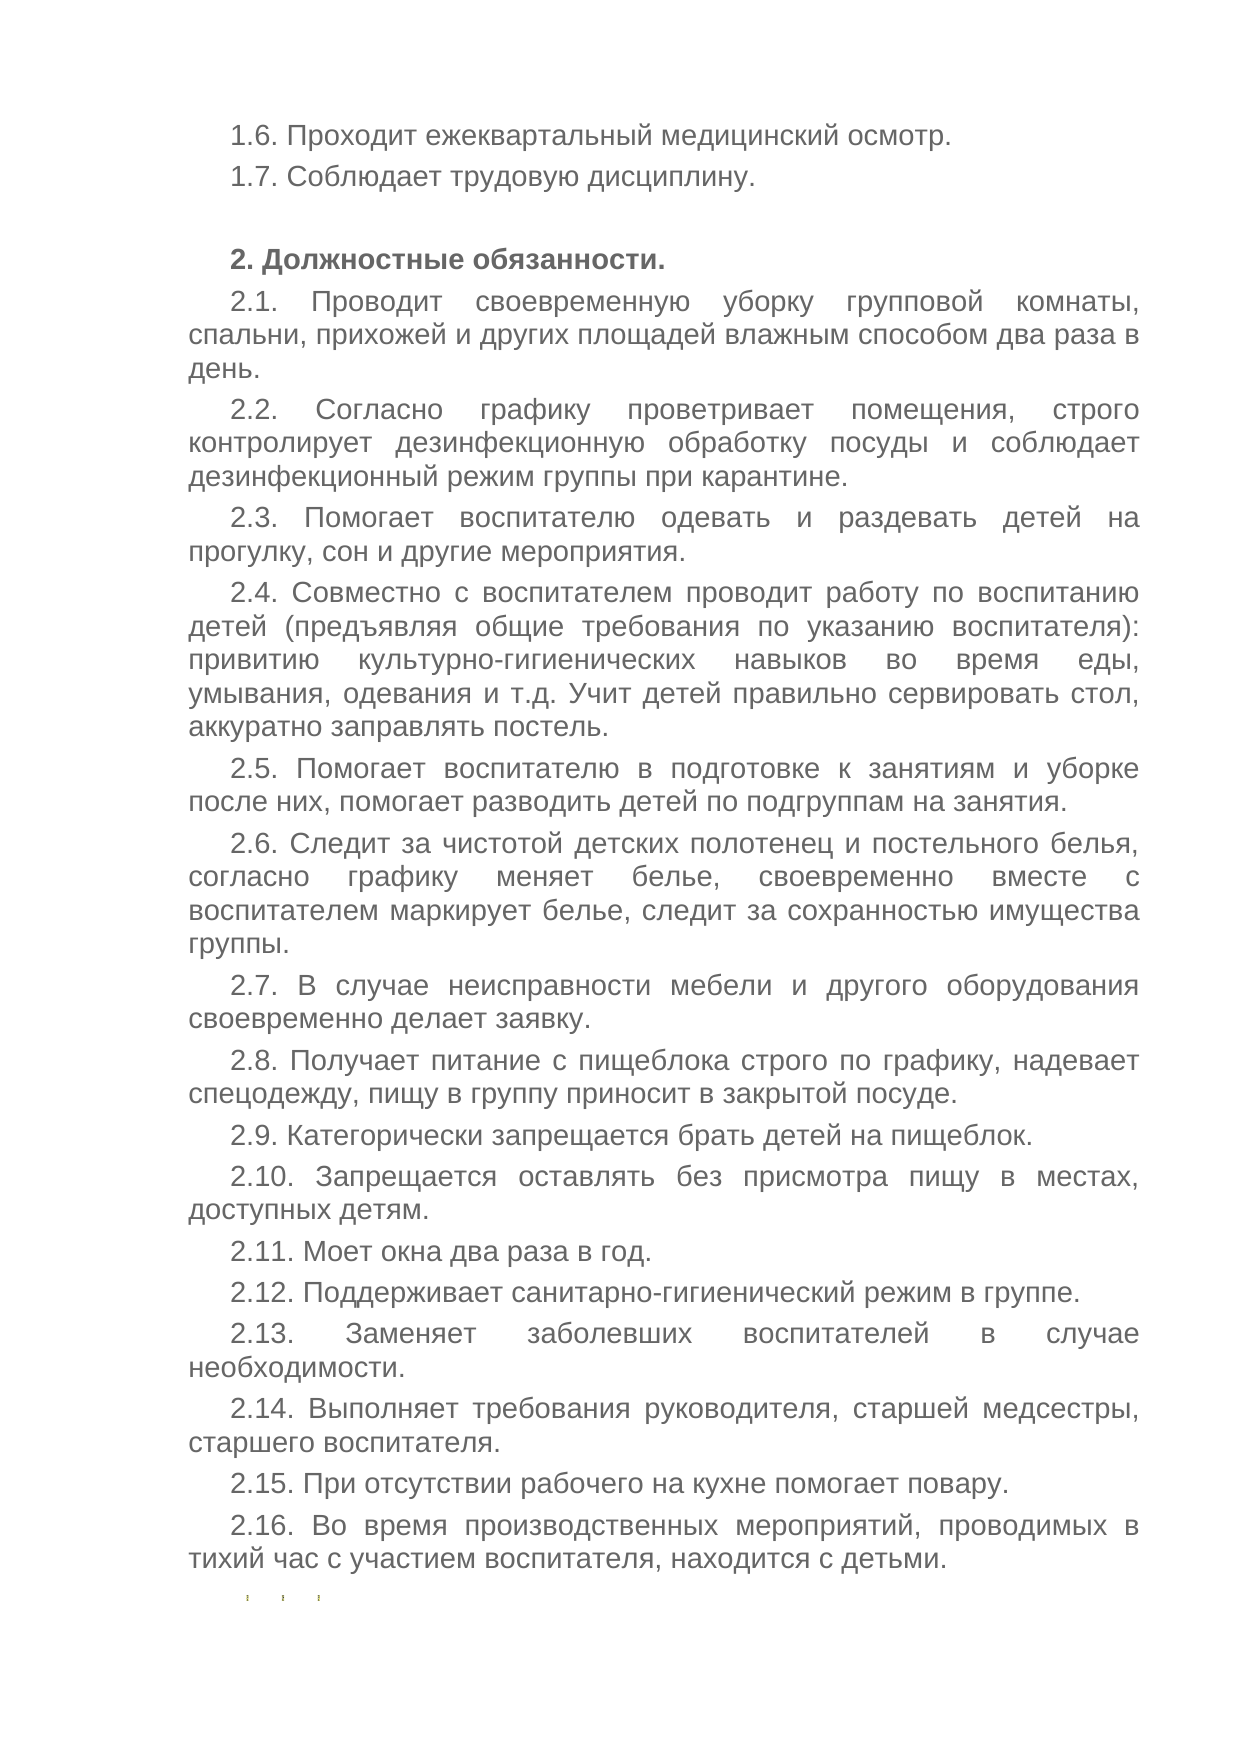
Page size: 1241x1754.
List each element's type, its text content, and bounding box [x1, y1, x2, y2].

text 1.6. Проходит ежеквартальный медицинский осмотр. [188, 118, 1141, 152]
text 2.15. При отсутствии рабочего на кухне помогает повару. [188, 1466, 1141, 1500]
text 2.2. Согласно графику проветривает помещения, строго контролирует дезинфекционную обработку посуды и соблюдает дезинфекционный режим группы при карантине. [188, 392, 1141, 493]
text 2.12. Поддерживает санитарно-гигиенический режим в группе. [188, 1275, 1141, 1309]
text 2.3. Помогает воспитателю одевать и раздевать детей на прогулку, сон и другие мероприятия. [188, 500, 1141, 567]
text 2.10. Запрещается оставлять без присмотра пищу в местах, доступных детям. [188, 1159, 1141, 1226]
text 2. Должностные обязанности. [188, 242, 1141, 276]
text 2.5. Помогает воспитателю в подготовке к занятиям и уборке после них, помогает разводить детей по подгруппам на занятия. [188, 751, 1141, 818]
text 2.9. Категорически запрещается брать детей на пищеблок. [188, 1117, 1141, 1151]
text 2.13. Заменяет заболевших воспитателей в случае необходимости. [188, 1316, 1141, 1383]
text 2.6. Следит за чистотой детских полотенец и постельного белья, согласно графику меняет белье, своевременно вместе с воспитателем маркирует белье, следит за сохранностью имущества группы. [188, 826, 1141, 960]
text 2.11. Моет окна два раза в год. [188, 1234, 1141, 1267]
text 2.14. Выполняет требования руководителя, старшей медсестры, старшего воспитателя. [188, 1391, 1141, 1458]
text 1.7. Соблюдает трудовую дисциплину. [188, 159, 1141, 193]
text 2.16. Во время производственных мероприятий, проводимых в тихий час с участием воспитателя, находится с детьми. [188, 1508, 1141, 1575]
text 2.8. Получает питание с пищеблока строго по графику, надевает спецодежду, пищу в группу приносит в закрытой посуде. [188, 1043, 1141, 1110]
text 2.1. Проводит своевременную уборку групповой комнаты, спальни, прихожей и других площадей влажным способом два раза в день. [188, 283, 1141, 384]
text 2.7. В случае неисправности мебели и другого оборудования своевременно делает заявку. [188, 968, 1141, 1035]
text 2.4. Совместно с воспитателем проводит работу по воспитанию детей (предъявляя общие требования по указанию воспитателя): привитию культурно-гигиенических навыков во время еды, умывания, одевания и т.д. Учит детей правильно сервировать стол, аккуратно заправлять постель. [188, 575, 1141, 743]
